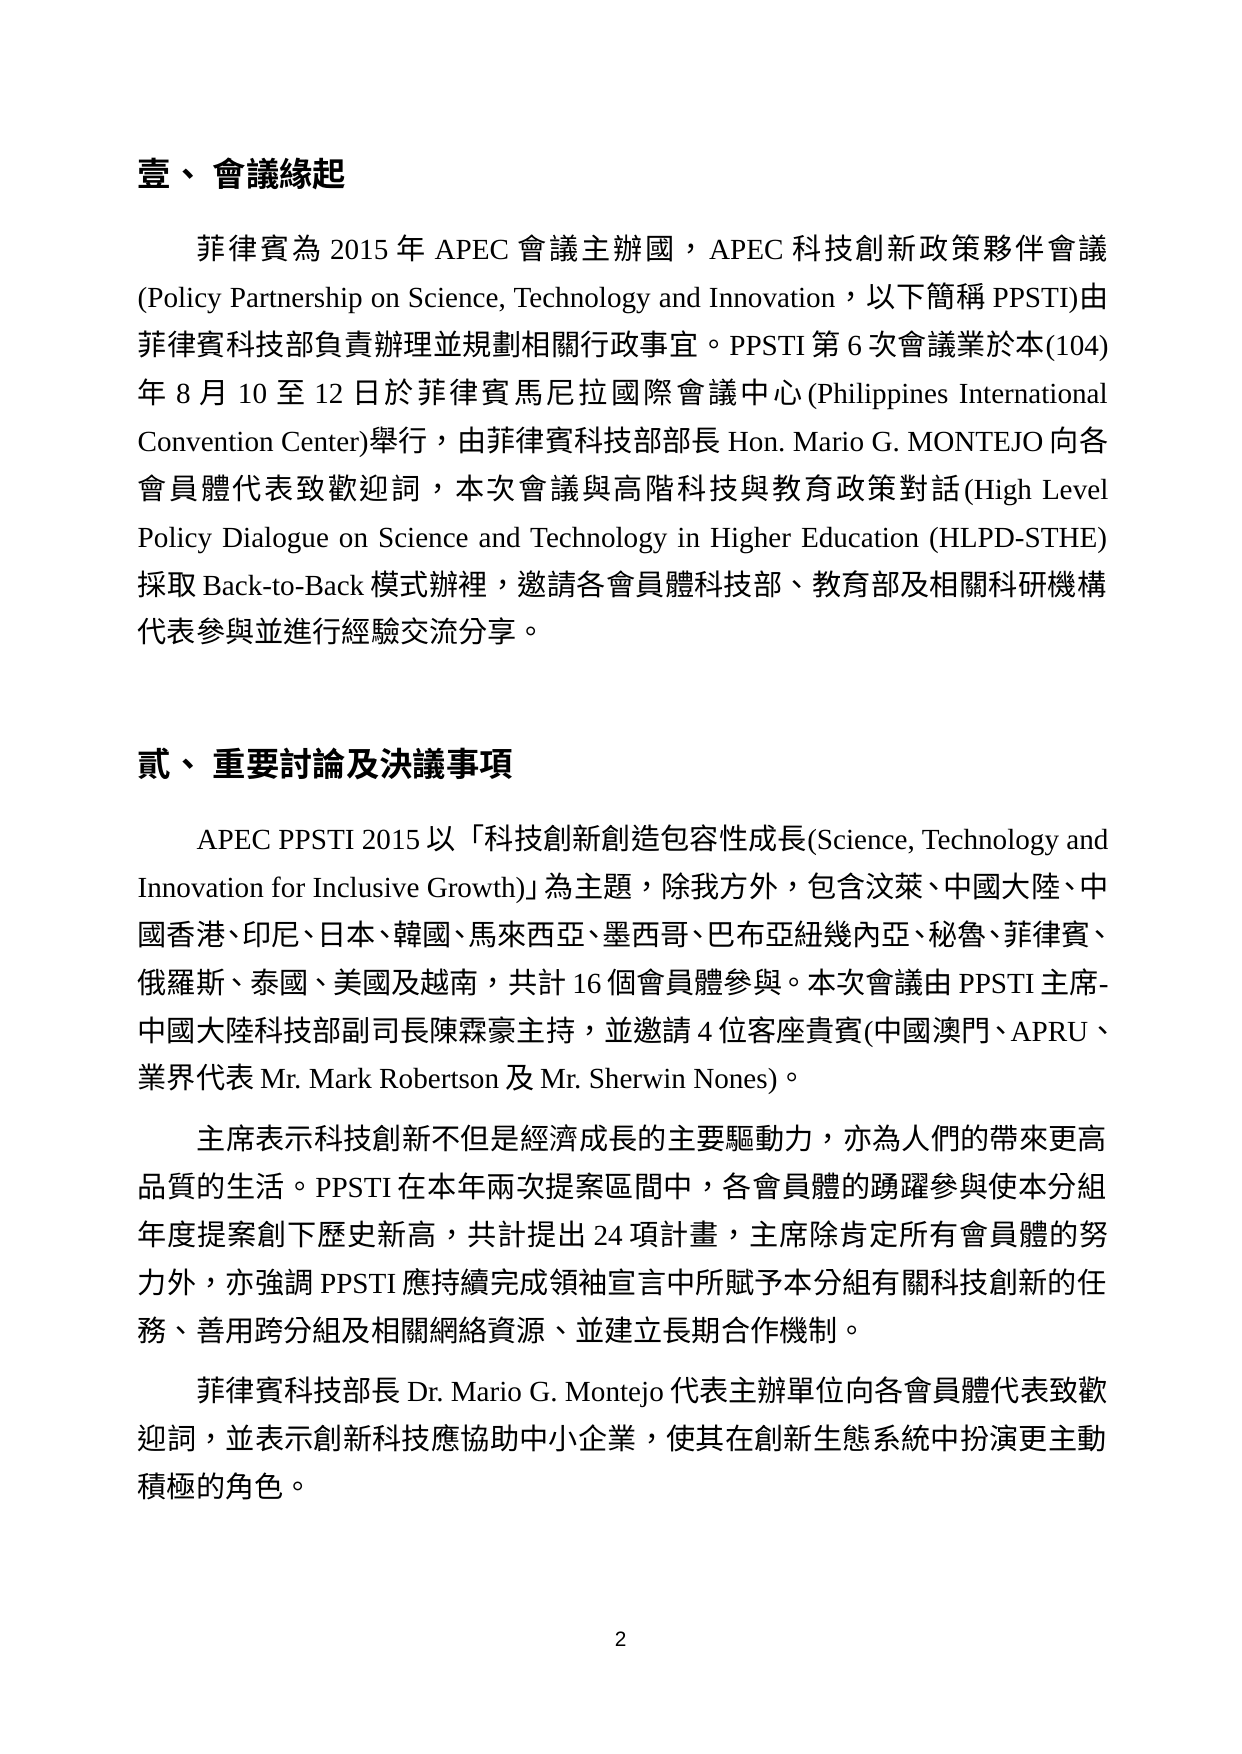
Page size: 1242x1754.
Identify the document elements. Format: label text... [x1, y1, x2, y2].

text 菲律賓科技部長Dr. Mario G. Montejo代表主辦單位向各會員體代表致歡迎詞，並表示創新科技應協助中小企業，使其在創新生態系統中扮演更主動積極的角色。 [137, 1363, 1108, 1507]
text APEC PPSTI 2015以「科技創新創造包容性成長(Science, Technology and Innovation for Inclusive Growth)」為主題，除我方外，包含汶萊、中國大陸、中國香港、印尼、日本、韓國、馬來西亞、墨西哥、巴布亞紐幾內亞、秘魯、菲律賓、俄羅斯、泰國、美國及越南，共計16個會員體參與。本次會議由PPSTI主席-中國大陸科技部副司長陳霖豪主持，並邀請4位客座貴賓(中國澳門、APRU、業界代表Mr. Mark Robertson及Mr. Sherwin Nones)。 [137, 811, 1108, 1098]
subtitle 會議緣起 [137, 148, 1108, 196]
text 主席表示科技創新不但是經濟成長的主要驅動力，亦為人們的帶來更高品質的生活。PPSTI在本年兩次提案區間中，各會員體的踴躍參與使本分組年度提案創下歷史新高，共計提出24項計畫，主席除肯定所有會員體的努力外，亦強調PPSTI應持續完成領袖宣言中所賦予本分組有關科技創新的任務、善用跨分組及相關網絡資源、並建立長期合作機制。 [137, 1111, 1108, 1351]
subtitle 重要討論及決議事項 [137, 738, 1108, 786]
text 菲律賓為2015年APEC會議主辦國，APEC科技創新政策夥伴會議(Policy Partnership on Science, Technology and Innovation，以下簡稱PPSTI)由菲律賓科技部負責辦理並規劃相關行政事宜。PPSTI第6次會議業於本(104)年8月10至12日於菲律賓馬尼拉國際會議中心(Philippines International Convention Center)舉行，由菲律賓科技部部長Hon. Mario G. MONTEJO向各會員體代表致歡迎詞，本次會議與高階科技與教育政策對話(High Level Policy Dialogue on Science and Technology in Higher Education (HLPD-STHE)採取Back-to-Back模式辦裡，邀請各會員體科技部、教育部及相關科研機構代表參與並進行經驗交流分享。 [137, 221, 1108, 652]
